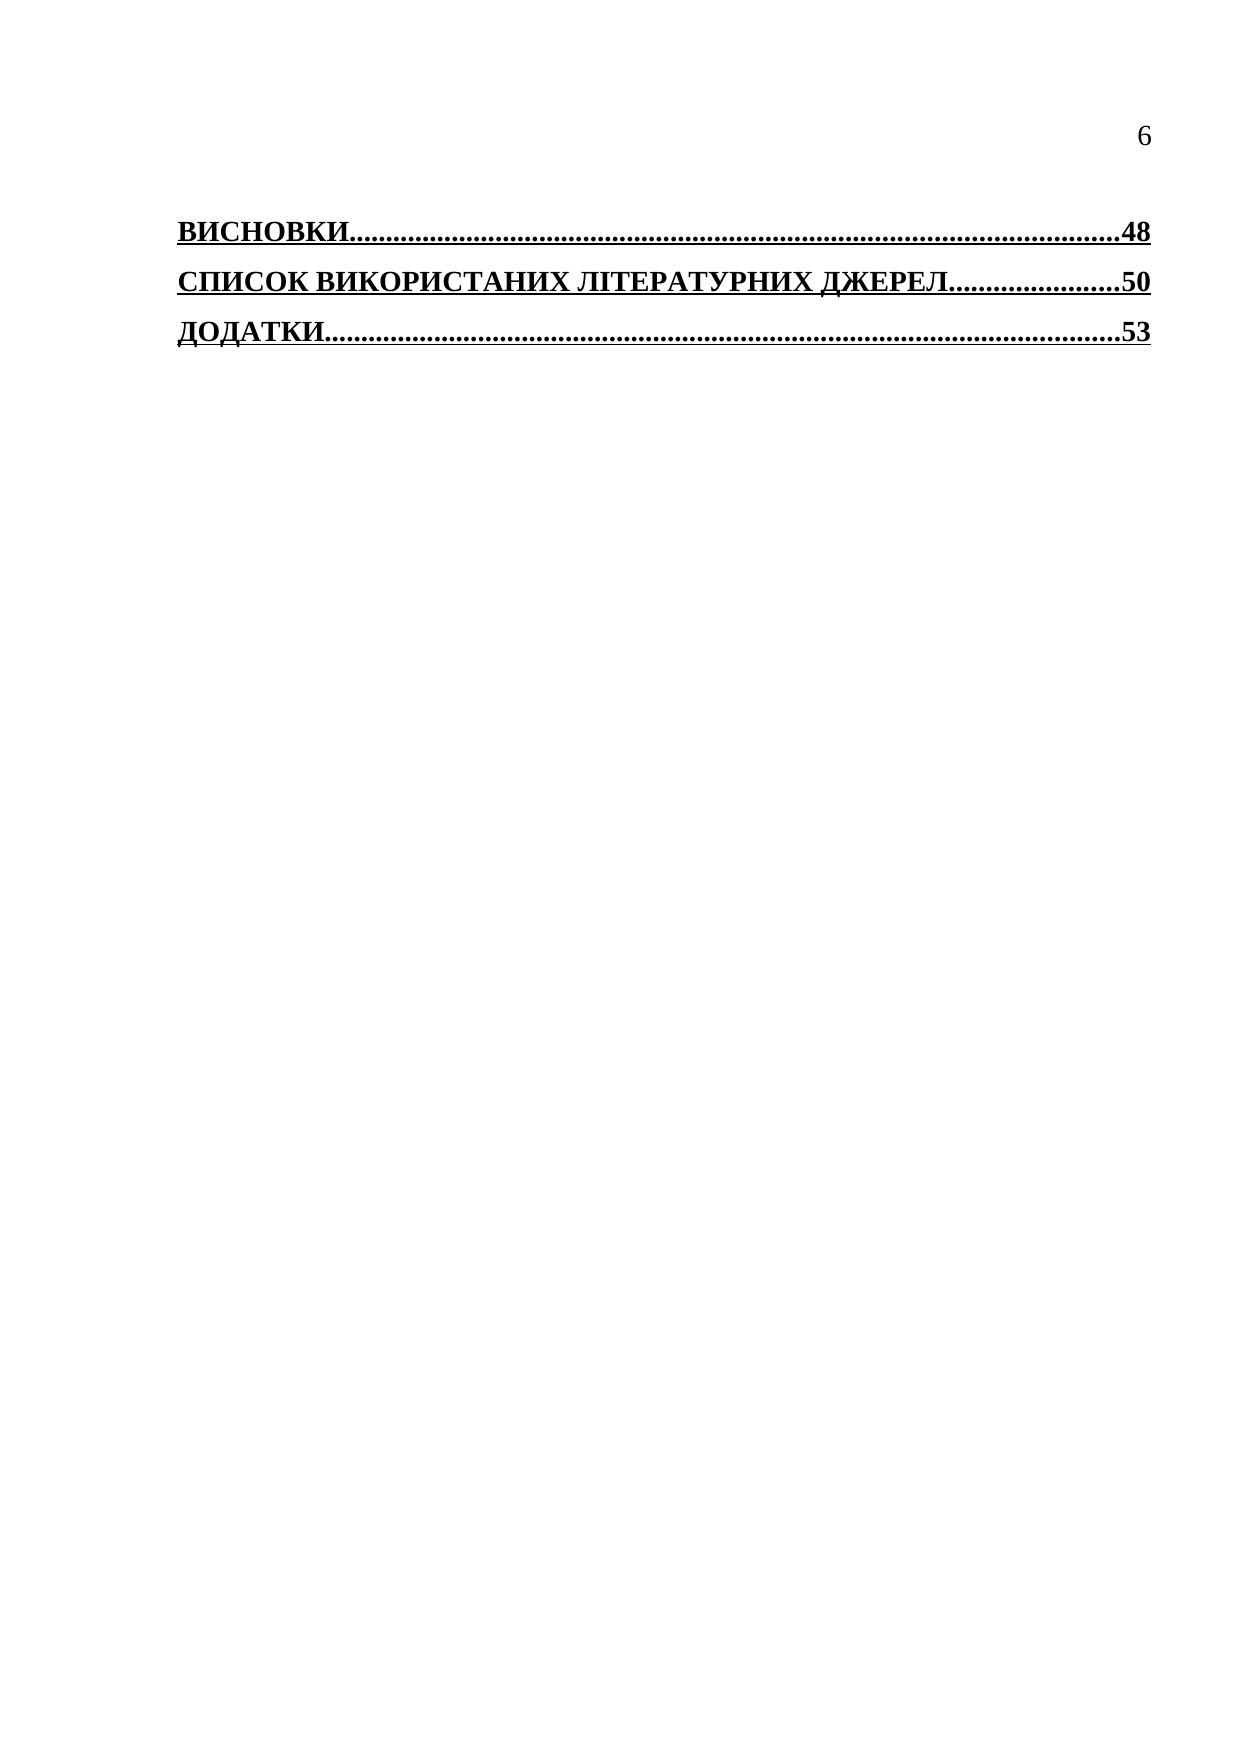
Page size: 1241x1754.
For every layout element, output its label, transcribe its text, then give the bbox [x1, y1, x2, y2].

text Список використаних літературних джерел 50 [177, 264, 1152, 298]
text Додатки 53 [177, 314, 1152, 348]
text Висновки 48 [177, 214, 1152, 247]
